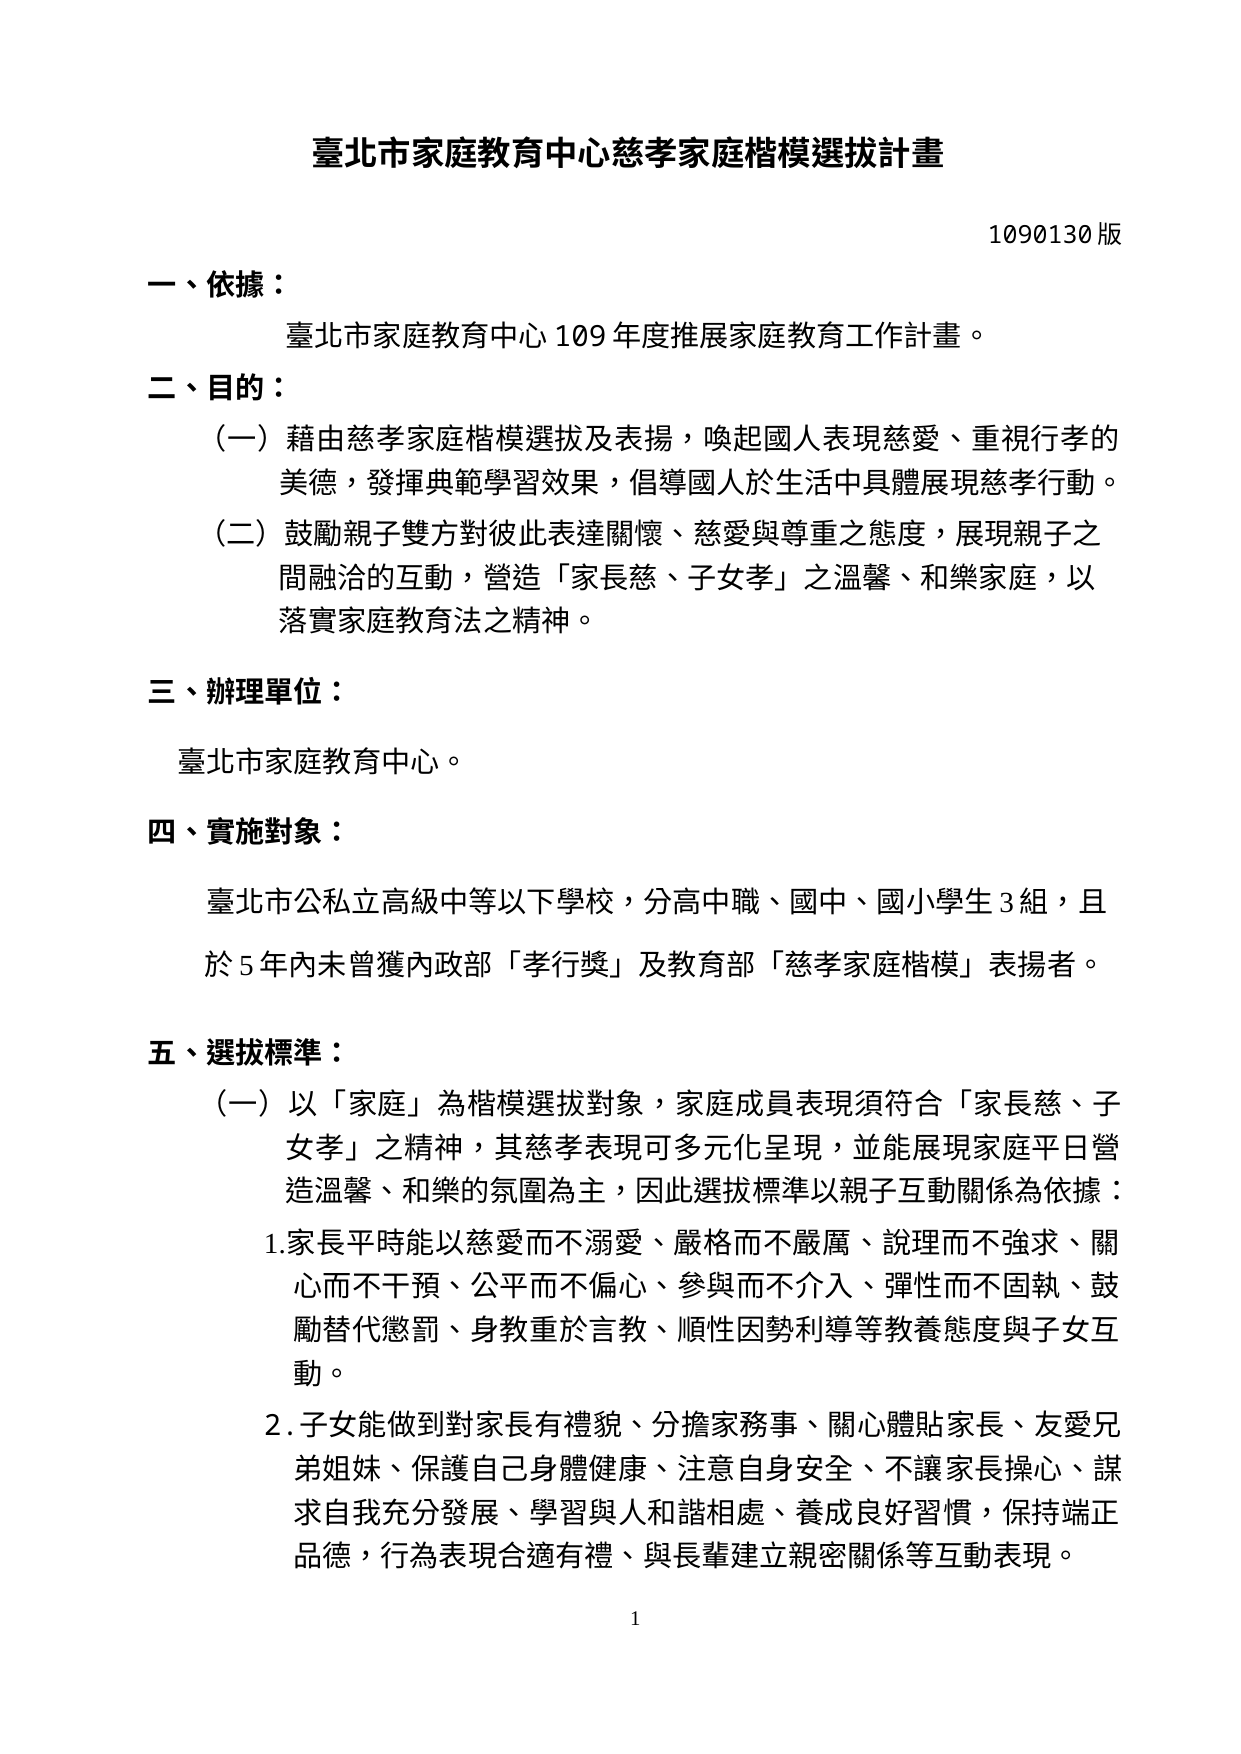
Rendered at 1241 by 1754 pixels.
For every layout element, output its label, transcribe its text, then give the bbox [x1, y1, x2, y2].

text 臺北市家庭教育中心。 [148, 718, 1122, 781]
text 四、實施對象： [148, 788, 1122, 851]
text 三、辦理單位： [148, 648, 1122, 711]
text 臺北市家庭教育中心慈孝家庭楷模選拔計畫 [148, 109, 1108, 172]
text 1.家長平時能以慈愛而不溺愛、嚴格而不嚴厲、說理而不強求、關心而不干預、公平而不偏心、參與而不介入、彈性而不固執、鼓勵替代懲罰、身教重於言教、順性因勢利導等教養態度與子女互動。 [264, 1218, 1122, 1393]
text 一、依據： [147, 261, 1122, 304]
text 臺北市家庭教育中心109年度推展家庭教育工作計畫。 [285, 312, 1122, 356]
text 二、目的： [147, 363, 1122, 407]
text 臺北市公私立高級中等以下學校，分高中職、國中、國小學生3組，且於5年內未曾獲內政部「孝行獎」及教育部「慈孝家庭楷模」表揚者。 [204, 858, 1122, 983]
text （一）藉由慈孝家庭楷模選拔及表揚，喚起國人表現慈愛、重視行孝的美德，發揮典範學習效果，倡導國人於生活中具體展現慈孝行動。 [197, 414, 1122, 502]
text （二）鼓勵親子雙方對彼此表達關懷、慈愛與尊重之態度，展現親子之間融洽的互動，營造「家長慈、子女孝」之溫馨、和樂家庭，以落實家庭教育法之精神。 [197, 509, 1122, 641]
text 1090130版 [148, 191, 1122, 253]
text 2.子女能做到對家長有禮貌、分擔家務事、關心體貼家長、友愛兄弟姐妹、保護自己身體健康、注意自身安全、不讓家長操心、謀求自我充分發展、學習與人和諧相處、養成良好習慣，保持端正品德，行為表現合適有禮、與長輩建立親密關係等互動表現。 [264, 1401, 1122, 1576]
text 五、選拔標準： [148, 1009, 1122, 1072]
text （一）以「家庭」為楷模選拔對象，家庭成員表現須符合「家長慈、子女孝」之精神，其慈孝表現可多元化呈現，並能展現家庭平日營造溫馨、和樂的氛圍為主，因此選拔標準以親子互動關係為依據： [199, 1079, 1122, 1211]
